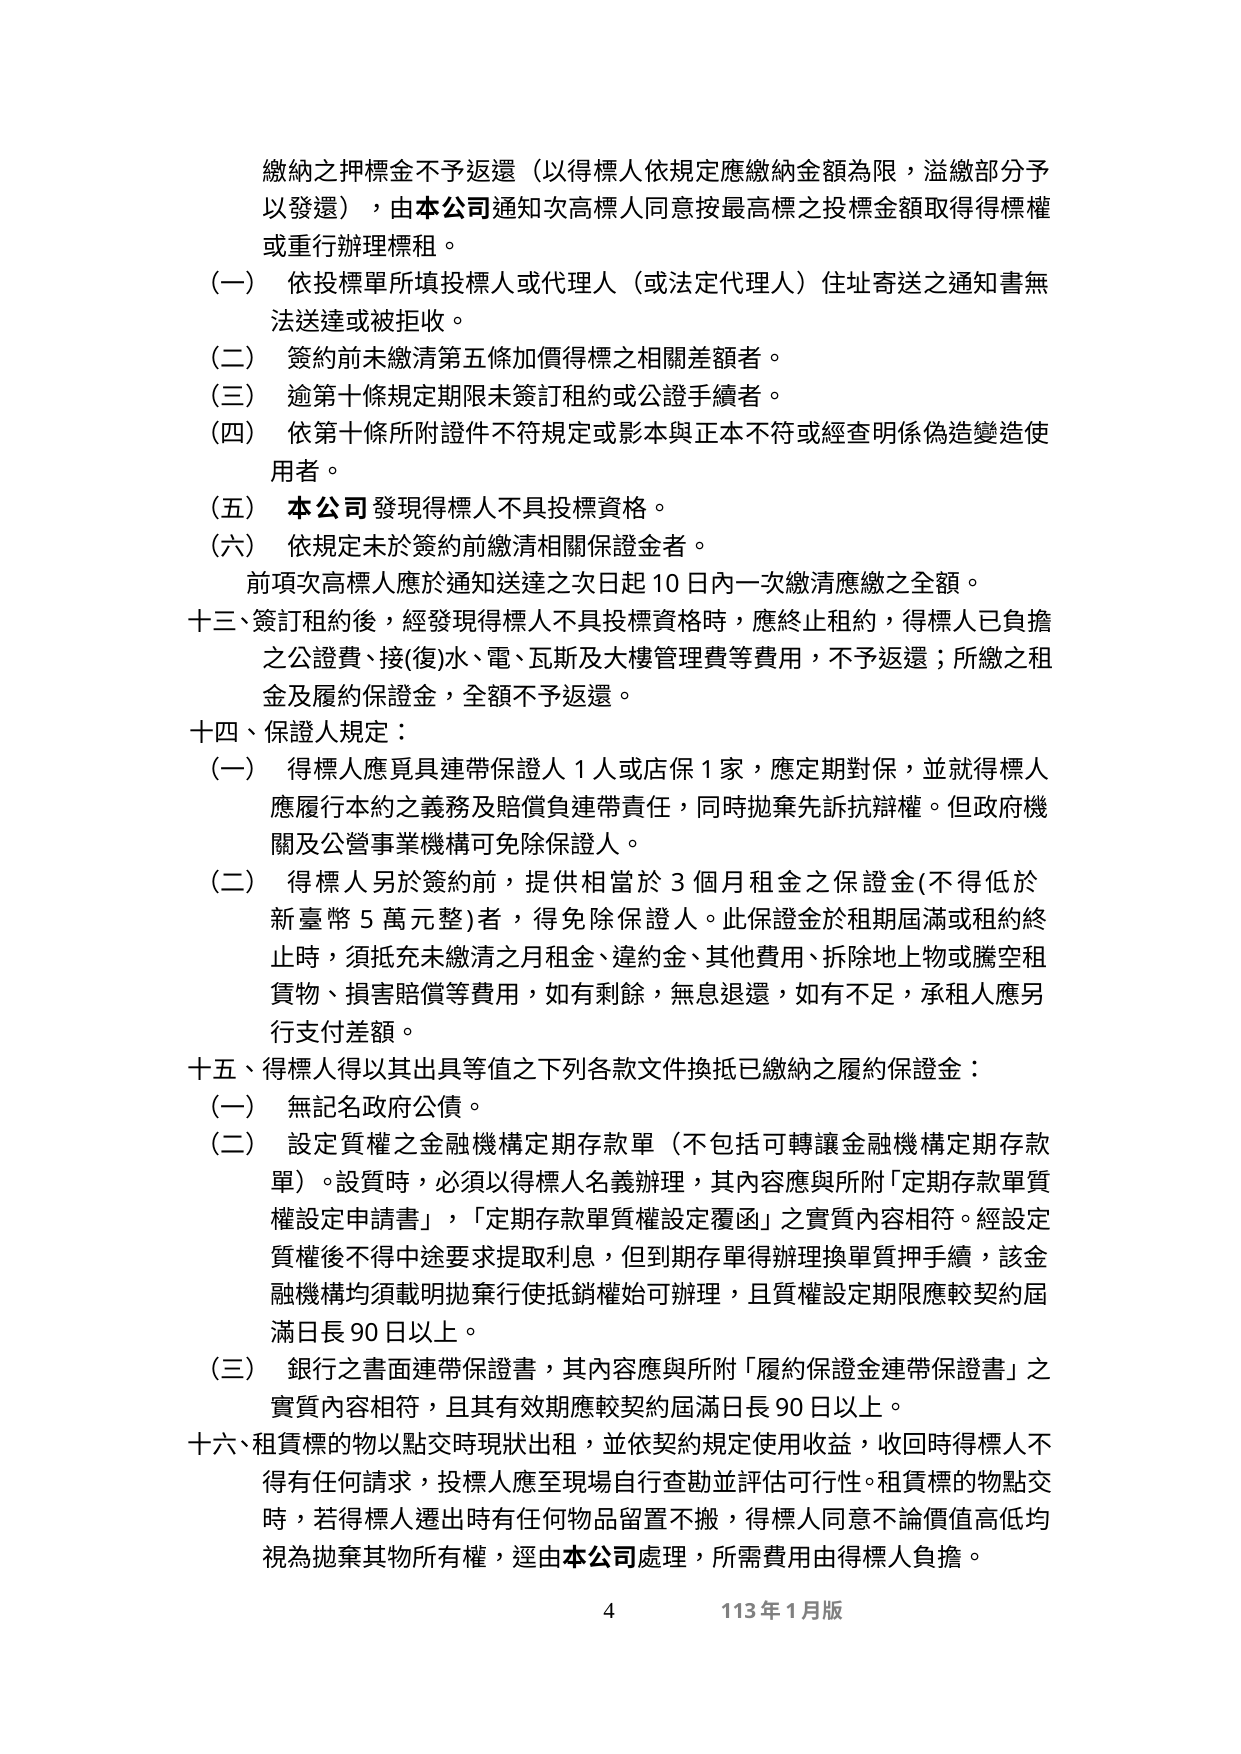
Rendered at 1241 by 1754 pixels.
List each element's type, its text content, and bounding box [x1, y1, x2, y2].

list 得標人另於簽約前，提供相當於3個月租金之保證金(不得低於新臺幣5萬元整)者，得免除保證人。此保證金於租期屆滿或租約終止時，須抵充未繳清之月租金、違約金、其他費用、拆除地上物或騰空租賃物、損害賠償等費用，如有剩餘，無息退還，如有不足，承租人應另行支付差額。 [195, 861, 1047, 1049]
text 繳納之押標金不予返還（以得標人依規定應繳納金額為限，溢繳部分予以發還），由本公司通知次高標人同意按最高標之投標金額取得得標權或重行辦理標租。 [187, 150, 1053, 262]
list 得標人應覓具連帶保證人1人或店保1家，應定期對保，並就得標人應履行本約之義務及賠償負連帶責任，同時拋棄先訴抗辯權。但政府機關及公營事業機構可免除保證人。 [195, 749, 1051, 861]
list 逾第十條規定期限未簽訂租約或公證手續者。 [195, 375, 1051, 412]
text 十五、得標人得以其出具等值之下列各款文件換抵已繳納之履約保證金： [187, 1049, 1053, 1086]
list 依投標單所填投標人或代理人（或法定代理人）住址寄送之通知書無法送達或被拒收。 [195, 262, 1051, 337]
list 簽約前未繳清第五條加價得標之相關差額者。 [195, 337, 1051, 375]
text 十六、租賃標的物以點交時現狀出租，並依契約規定使用收益，收回時得標人不得有任何請求，投標人應至現場自行查勘並評估可行性。租賃標的物點交時，若得標人遷出時有任何物品留置不搬，得標人同意不論價值高低均視為拋棄其物所有權，逕由本公司處理，所需費用由得標人負擔。 [187, 1424, 1053, 1574]
text 前項次高標人應於通知送達之次日起10日內一次繳清應繳之全額。 [246, 562, 1053, 600]
list 依第十條所附證件不符規定或影本與正本不符或經查明係偽造變造使用者。 [195, 412, 1051, 487]
list 本公司發現得標人不具投標資格。 [195, 487, 1051, 525]
list 設定質權之金融機構定期存款單（不包括可轉讓金融機構定期存款單）。設質時，必須以得標人名義辦理，其內容應與所附「定期存款單質權設定申請書」，「定期存款單質權設定覆函」之實質內容相符。經設定質權後不得中途要求提取利息，但到期存單得辦理換單質押手續，該金融機構均須載明拋棄行使抵銷權始可辦理，且質權設定期限應較契約屆滿日長90日以上。 [195, 1124, 1051, 1349]
text 十四、保證人規定： [189, 712, 1053, 749]
list 依規定未於簽約前繳清相關保證金者。 [195, 525, 1051, 562]
list 無記名政府公債。 [195, 1086, 1051, 1124]
text 十三、簽訂租約後，經發現得標人不具投標資格時，應終止租約，得標人已負擔之公證費、接(復)水、電、瓦斯及大樓管理費等費用，不予返還；所繳之租金及履約保證金，全額不予返還。 [187, 600, 1053, 712]
list 銀行之書面連帶保證書，其內容應與所附「履約保證金連帶保證書」之實質內容相符，且其有效期應較契約屆滿日長90日以上。 [195, 1349, 1051, 1424]
